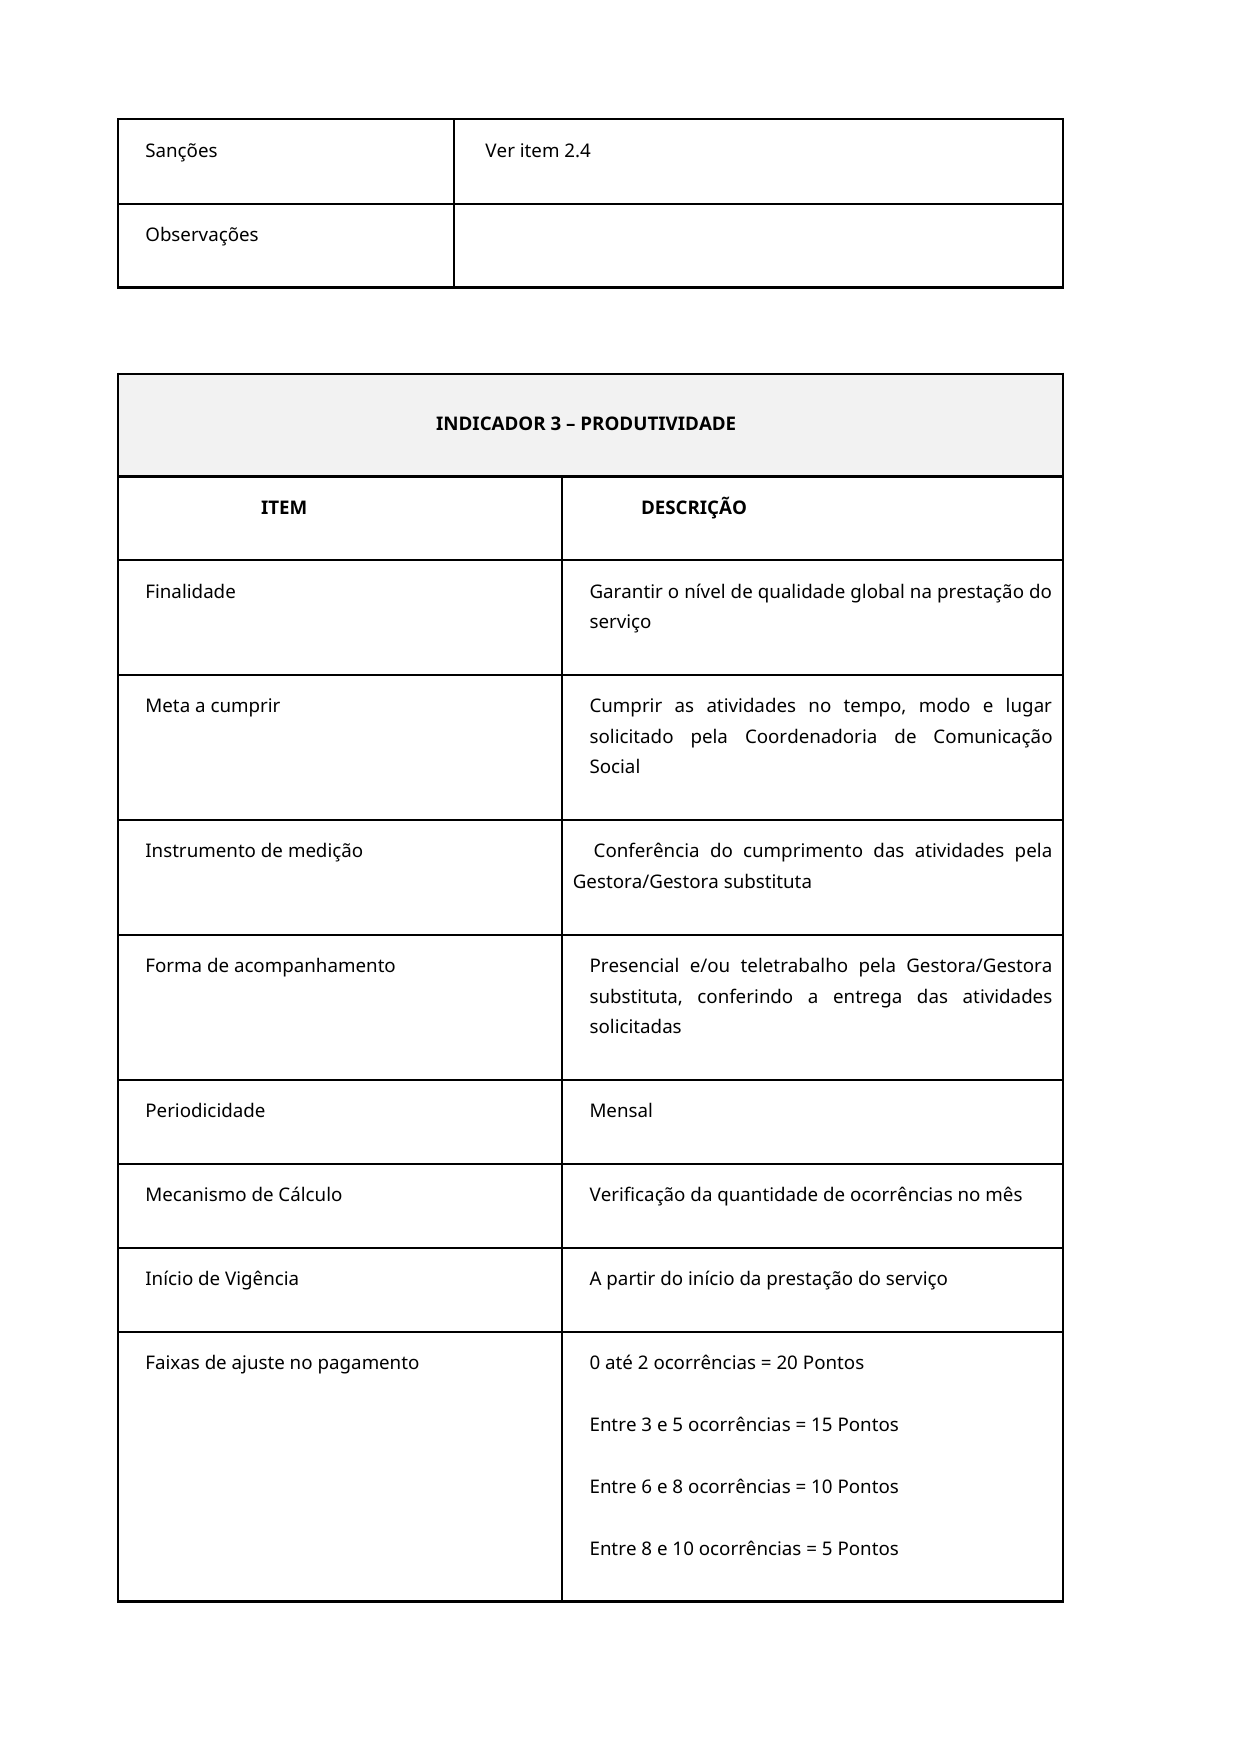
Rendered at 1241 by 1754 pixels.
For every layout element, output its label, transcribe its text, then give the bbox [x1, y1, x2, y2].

table_cell Meta a cumprir [119, 676, 561, 819]
table_cell A partir do início da prestação do serviço [563, 1249, 1062, 1331]
table_cell ITEM [119, 478, 561, 559]
table_header INDICADOR 3 – PRODUTIVIDADE [119, 375, 1062, 475]
table_cell Observações [119, 205, 453, 286]
table_cell Sanções [119, 120, 453, 202]
table_cell [455, 205, 1062, 286]
table_cell Verificação da quantidade de ocorrências no mês [563, 1165, 1062, 1247]
table_cell Finalidade [119, 561, 561, 674]
table_cell Início de Vigência [119, 1249, 561, 1331]
table_cell Mensal [563, 1081, 1062, 1163]
table_cell 0 até 2 ocorrências = 20 Pontos Entre 3 e 5 ocorrências = 15 Pontos Entre 6 e 8 ocorrências = 10 Pontos Entre 8 e 10 ocorrências = 5 Pontos [563, 1333, 1062, 1600]
table_cell Cumprir as atividades no tempo, modo e lugar solicitado pela Coordenadoria de Comunicação Social [563, 676, 1062, 819]
table_cell Presencial e/ou teletrabalho pela Gestora/Gestora substituta, conferindo a entrega das atividades solicitadas [563, 936, 1062, 1079]
table_cell Faixas de ajuste no pagamento [119, 1333, 561, 1600]
table_cell DESCRIÇÃO [563, 478, 1062, 559]
table_cell Conferência do cumprimento das atividades pela Gestora/Gestora substituta [563, 821, 1062, 934]
table_cell Forma de acompanhamento [119, 936, 561, 1079]
table_cell Mecanismo de Cálculo [119, 1165, 561, 1247]
table_cell Ver item 2.4 [455, 120, 1062, 202]
table_cell Instrumento de medição [119, 821, 561, 934]
table_cell Periodicidade [119, 1081, 561, 1163]
table_cell Garantir o nível de qualidade global na prestação do serviço [563, 561, 1062, 674]
